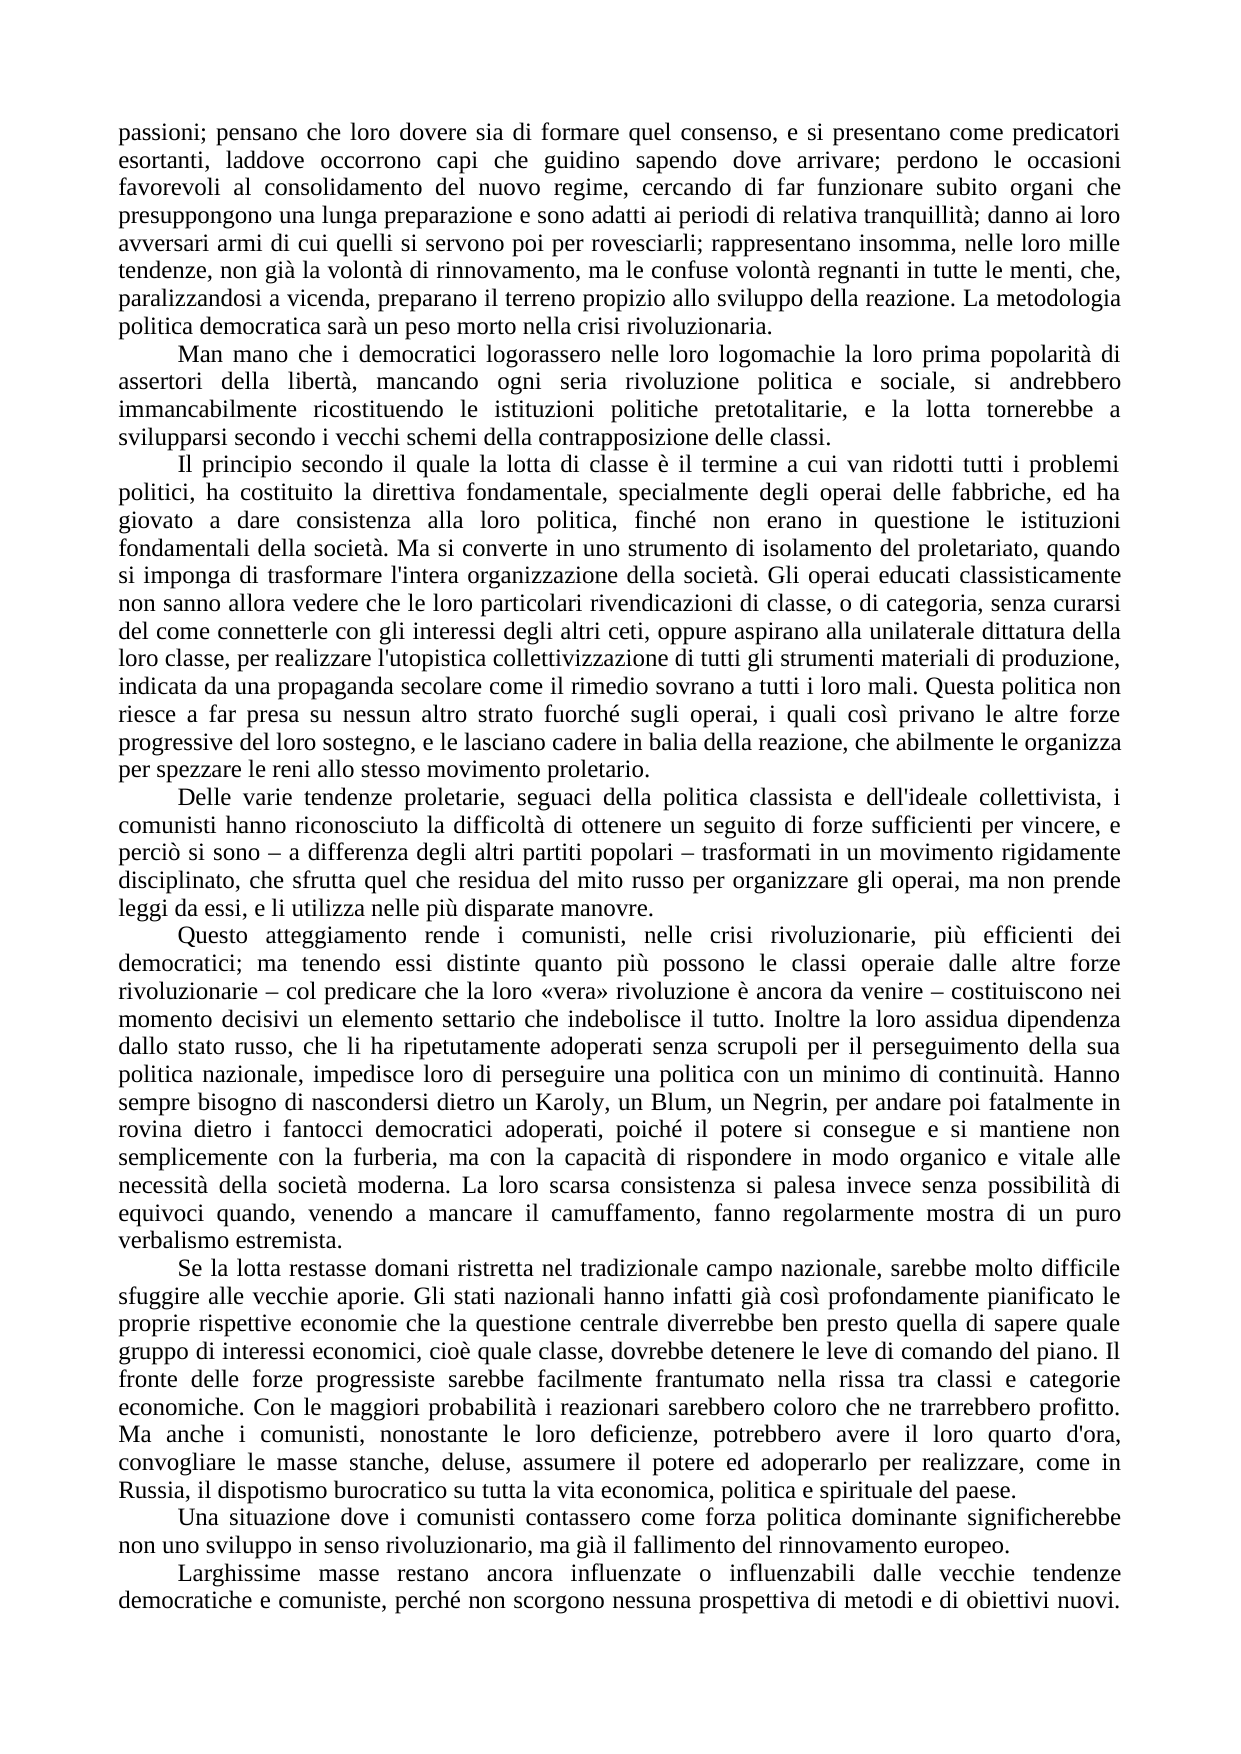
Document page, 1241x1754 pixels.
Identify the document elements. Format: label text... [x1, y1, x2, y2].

text Se la lotta restasse domani ristretta nel tradizionale campo nazionale, sarebbe molto difficile sfuggire alle vecchie aporie. Gli stati nazionali hanno infatti già così profondamente pianificato le proprie rispettive economie che la questione centrale diverrebbe ben presto quella di sapere quale gruppo di interessi economici, cioè quale classe, dovrebbe detenere le leve di comando del piano. Il fronte delle forze progressiste sarebbe facilmente frantumato nella rissa tra classi e categorie economiche. Con le maggiori probabilità i reazionari sarebbero coloro che ne trarrebbero profitto. Ma anche i comunisti, nonostante le loro deficienze, potrebbero avere il loro quarto d'ora, convogliare le masse stanche, deluse, assumere il potere ed adoperarlo per realizzare, come in Russia, il dispotismo burocratico su tutta la vita economica, politica e spirituale del paese. [118, 1254, 1122, 1503]
text Man mano che i democratici logorassero nelle loro logomachie la loro prima popolarità di assertori della libertà, mancando ogni seria rivoluzione politica e sociale, si andrebbero immancabilmente ricostituendo le istituzioni politiche pretotalitarie, e la lotta tornerebbe a svilupparsi secondo i vecchi schemi della contrapposizione delle classi. [118, 340, 1122, 451]
text Questo atteggiamento rende i comunisti, nelle crisi rivoluzionarie, più efficienti dei democratici; ma tenendo essi distinte quanto più possono le classi operaie dalle altre forze rivoluzionarie – col predicare che la loro «vera» rivoluzione è ancora da venire – costituiscono nei momento decisivi un elemento settario che indebolisce il tutto. Inoltre la loro assidua dipendenza dallo stato russo, che li ha ripetutamente adoperati senza scrupoli per il perseguimento della sua politica nazionale, impedisce loro di perseguire una politica con un minimo di continuità. Hanno sempre bisogno di nascondersi dietro un Karoly, un Blum, un Negrin, per andare poi fatalmente in rovina dietro i fantocci democratici adoperati, poiché il potere si consegue e si mantiene non semplicemente con la furberia, ma con la capacità di rispondere in modo organico e vitale alle necessità della società moderna. La loro scarsa consistenza si palesa invece senza possibilità di equivoci quando, venendo a mancare il camuffamento, fanno regolarmente mostra di un puro verbalismo estremista. [118, 922, 1122, 1254]
text Il principio secondo il quale la lotta di classe è il termine a cui van ridotti tutti i problemi politici, ha costituito la direttiva fondamentale, specialmente degli operai delle fabbriche, ed ha giovato a dare consistenza alla loro politica, finché non erano in questione le istituzioni fondamentali della società. Ma si converte in uno strumento di isolamento del proletariato, quando si imponga di trasformare l'intera organizzazione della società. Gli operai educati classisticamente non sanno allora vedere che le loro particolari rivendicazioni di classe, o di categoria, senza curarsi del come connetterle con gli interessi degli altri ceti, oppure aspirano alla unilaterale dittatura della loro classe, per realizzare l'utopistica collettivizzazione di tutti gli strumenti materiali di produzione, indicata da una propaganda secolare come il rimedio sovrano a tutti i loro mali. Questa politica non riesce a far presa su nessun altro strato fuorché sugli operai, i quali così privano le altre forze progressive del loro sostegno, e le lasciano cadere in balia della reazione, che abilmente le organizza per spezzare le reni allo stesso movimento proletario. [118, 451, 1122, 783]
text Larghissime masse restano ancora influenzate o influenzabili dalle vecchie tendenze democratiche e comuniste, perché non scorgono nessuna prospettiva di metodi e di obiettivi nuovi. [118, 1559, 1122, 1614]
text Una situazione dove i comunisti contassero come forza politica dominante significherebbe non uno sviluppo in senso rivoluzionario, ma già il fallimento del rinnovamento europeo. [118, 1503, 1122, 1559]
text Delle varie tendenze proletarie, seguaci della politica classista e dell'ideale collettivista, i comunisti hanno riconosciuto la difficoltà di ottenere un seguito di forze sufficienti per vincere, e perciò si sono – a differenza degli altri partiti popolari – trasformati in un movimento rigidamente disciplinato, che sfrutta quel che residua del mito russo per organizzare gli operai, ma non prende leggi da essi, e li utilizza nelle più disparate manovre. [118, 783, 1122, 922]
text passioni; pensano che loro dovere sia di formare quel consenso, e si presentano come predicatori esortanti, laddove occorrono capi che guidino sapendo dove arrivare; perdono le occasioni favorevoli al consolidamento del nuovo regime, cercando di far funzionare subito organi che presuppongono una lunga preparazione e sono adatti ai periodi di relativa tranquillità; danno ai loro avversari armi di cui quelli si servono poi per rovesciarli; rappresentano insomma, nelle loro mille tendenze, non già la volontà di rinnovamento, ma le confuse volontà regnanti in tutte le menti, che, paralizzandosi a vicenda, preparano il terreno propizio allo sviluppo della reazione. La metodologia politica democratica sarà un peso morto nella crisi rivoluzionaria. [118, 118, 1122, 340]
